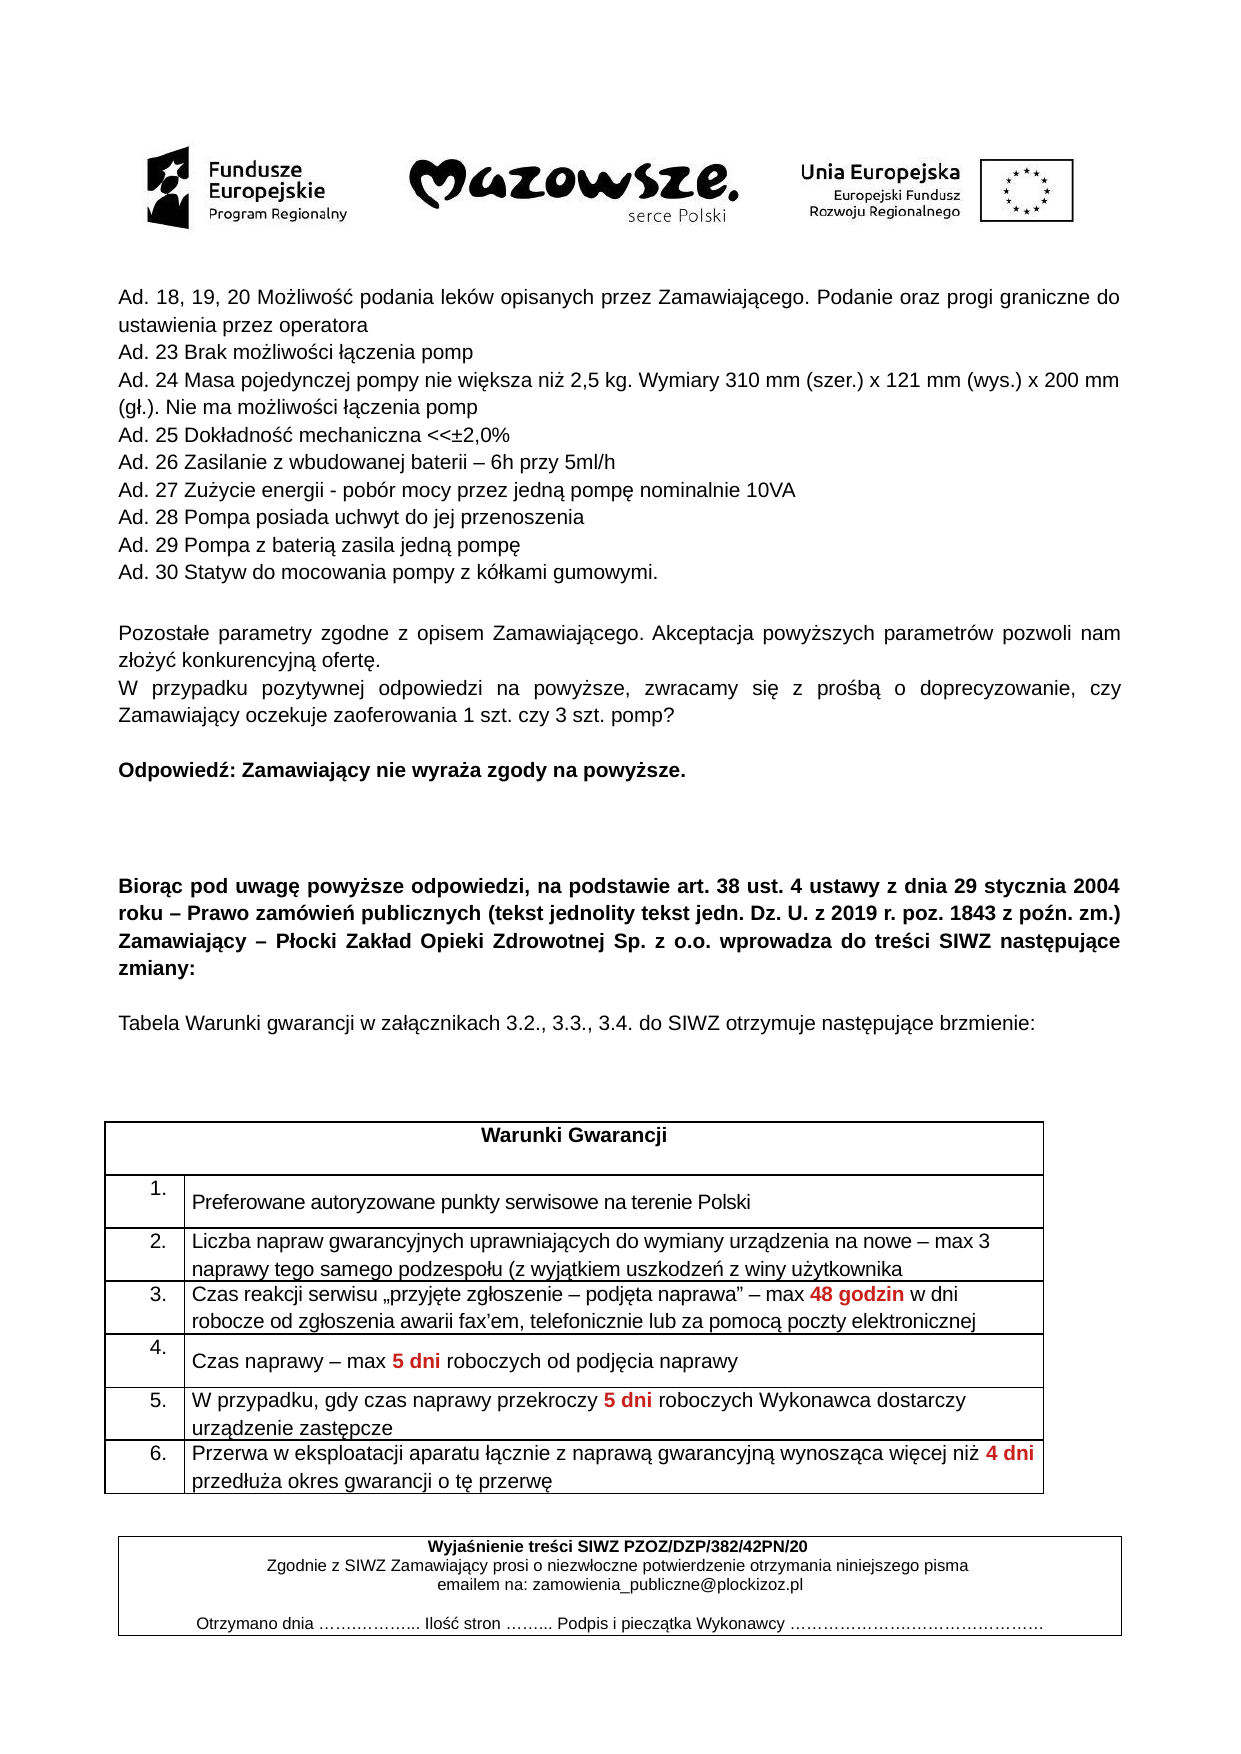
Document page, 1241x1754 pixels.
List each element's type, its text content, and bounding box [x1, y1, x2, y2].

table_cell [106, 1282, 184, 1333]
text Ad. 27 Zużycie energii - pobór mocy przez jedną pompę nominalnie 10VA [118, 478, 1122, 502]
text Ad. 28 Pompa posiada uchwyt do jej przenoszenia [118, 505, 1122, 529]
text Ad. 23 Brak możliwości łączenia pomp [118, 340, 1122, 364]
table_cell [106, 1441, 184, 1492]
picture [120, 118, 1099, 255]
text W przypadku pozytywnej odpowiedzi na powyższe, zwracamy się z prośbą o doprecyzowanie, czy Zamawiający oczekuje zaoferowania 1 szt. czy 3 szt. pomp? [118, 676, 1122, 727]
table_header Warunki Gwarancji [106, 1123, 1043, 1174]
text Ad. 25 Dokładność mechaniczna <<±2,0% [118, 423, 1122, 447]
table_cell [106, 1335, 184, 1386]
table_cell [106, 1176, 184, 1227]
text Ad. 18, 19, 20 Możliwość podania leków opisanych przez Zamawiającego. Podanie oraz progi graniczne do ustawienia przez operatora [118, 285, 1122, 337]
text Tabela Warunki gwarancji w załącznikach 3.2., 3.3., 3.4. do SIWZ otrzymuje następujące brzmienie: [118, 1011, 1122, 1035]
text Ad. 30 Statyw do mocowania pompy z kółkami gumowymi. [118, 560, 1122, 584]
text Pozostałe parametry zgodne z opisem Zamawiającego. Akceptacja powyższych parametrów pozwoli nam złożyć konkurencyjną ofertę. [118, 621, 1122, 672]
table_cell [106, 1388, 184, 1439]
text Ad. 26 Zasilanie z wbudowanej baterii – 6h przy 5ml/h [118, 450, 1122, 474]
table_cell Przerwa w eksploatacji aparatu łącznie z naprawą gwarancyjną wynosząca więcej niż 4 dni przedłuża okres gwarancji o tę przerwę [185, 1441, 1043, 1492]
text Ad. 29 Pompa z baterią zasila jedną pompę [118, 533, 1122, 557]
table_cell Czas naprawy – max 5 dni roboczych od podjęcia naprawy [185, 1335, 1043, 1386]
text Odpowiedź: Zamawiający nie wyraża zgody na powyższe. [118, 758, 1122, 782]
text Ad. 24 Masa pojedynczej pompy nie większa niż 2,5 kg. Wymiary 310 mm (szer.) x 121 mm (wys.) x 200 mm (gł.). Nie ma możliwości łączenia pomp [118, 368, 1122, 419]
table_cell [106, 1229, 184, 1280]
table_cell Preferowane autoryzowane punkty serwisowe na terenie Polski [185, 1176, 1043, 1227]
text Biorąc pod uwagę powyższe odpowiedzi, na podstawie art. 38 ust. 4 ustawy z dnia 29 stycznia 2004 roku – Prawo zamówień publicznych (tekst jednolity tekst jedn. Dz. U. z 2019 r. poz. 1843 z poźn. zm.) Zamawiający – Płocki Zakład Opieki Zdrowotnej Sp. z o.o. wprowadza do treści SIWZ następujące zmiany: [118, 874, 1122, 980]
